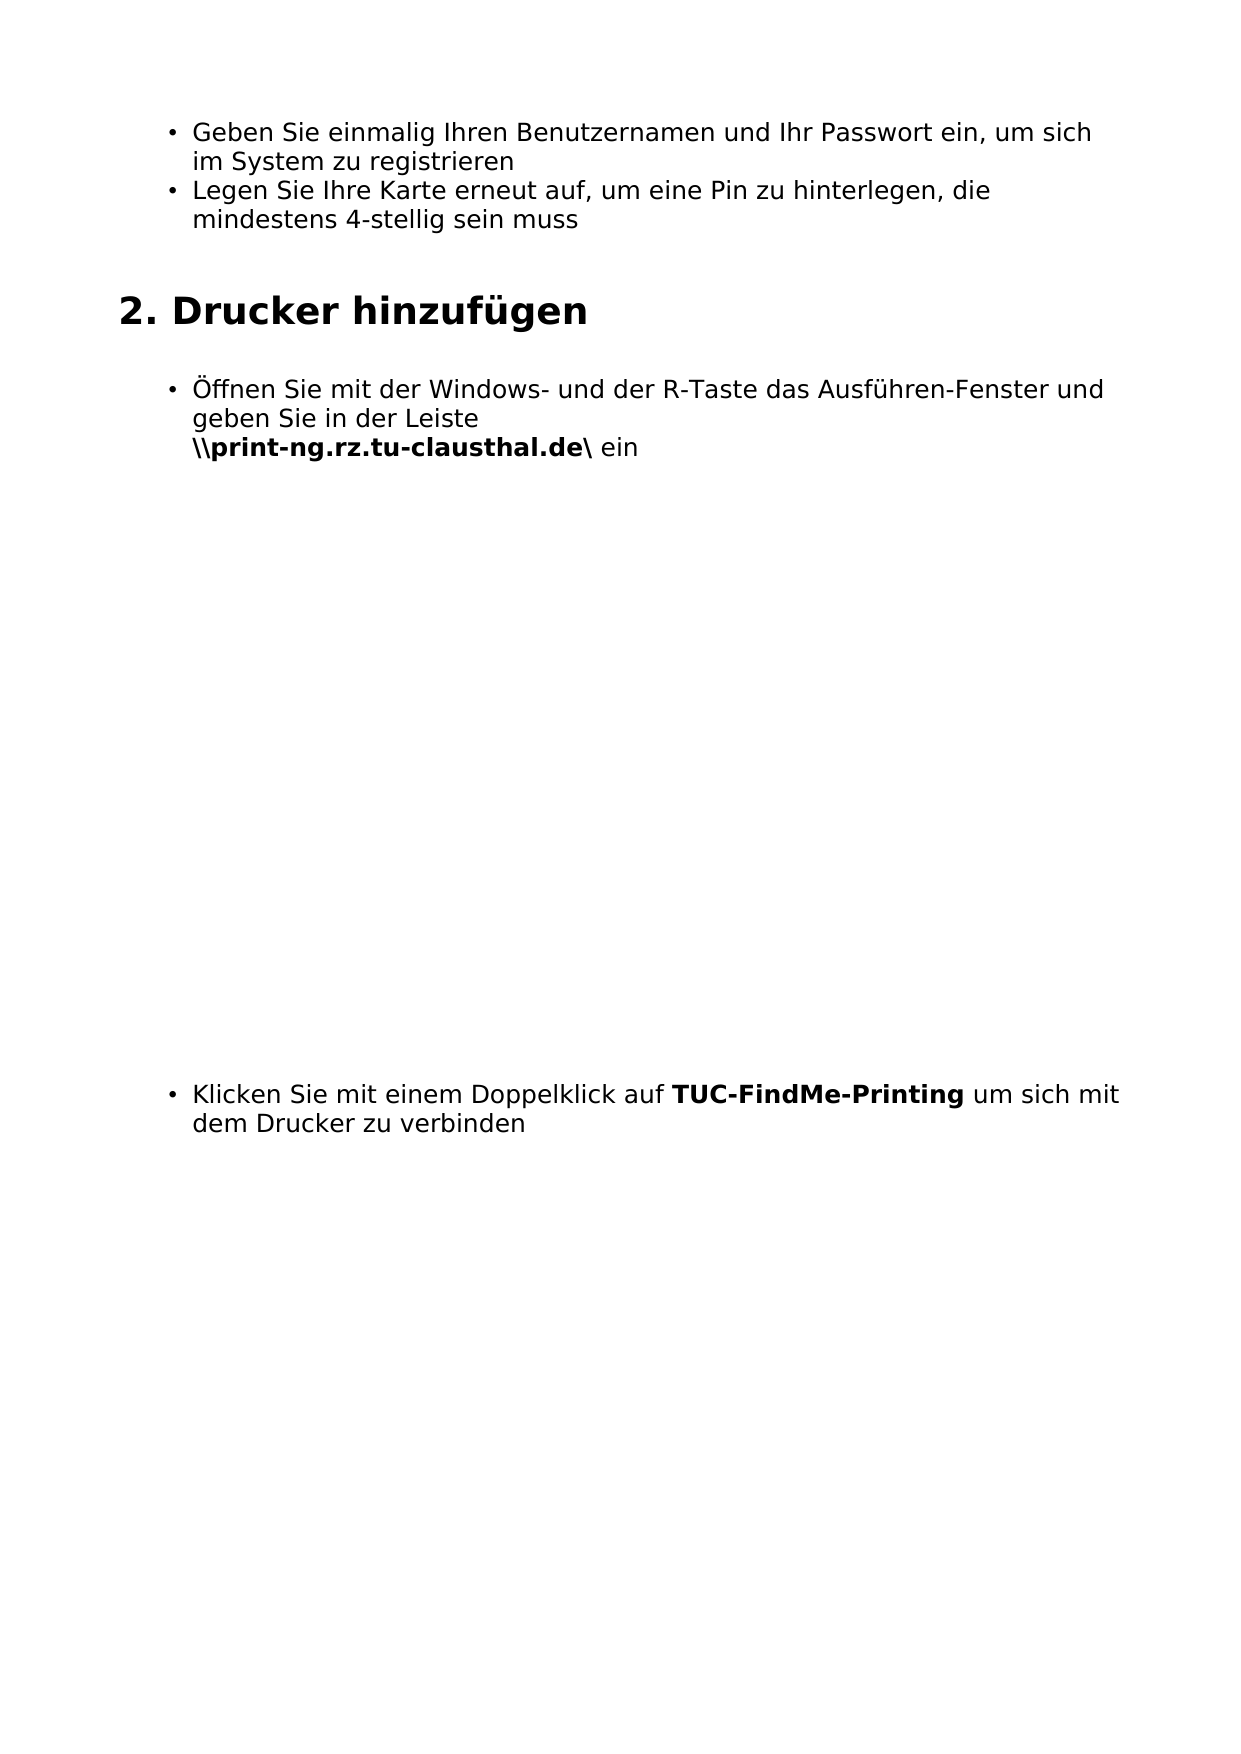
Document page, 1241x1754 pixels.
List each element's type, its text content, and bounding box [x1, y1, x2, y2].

list Legen Sie Ihre Karte erneut auf, um eine Pin zu hinterlegen, die mindestens 4-stellig sein muss [177, 176, 1122, 235]
list Öffnen Sie mit der Windows- und der R-Taste das Ausführen-Fenster und geben Sie in der Leiste \\print-ng.rz.tu-clausthal.de\ ein [177, 375, 1122, 462]
list Geben Sie einmalig Ihren Benutzernamen und Ihr Passwort ein, um sich im System zu registrieren [177, 118, 1122, 176]
list Klicken Sie mit einem Doppelklick auf TUC-FindMe-Printing um sich mit dem Drucker zu verbinden [177, 1080, 1122, 1139]
subtitle 2. Drucker hinzufügen [118, 289, 1122, 333]
